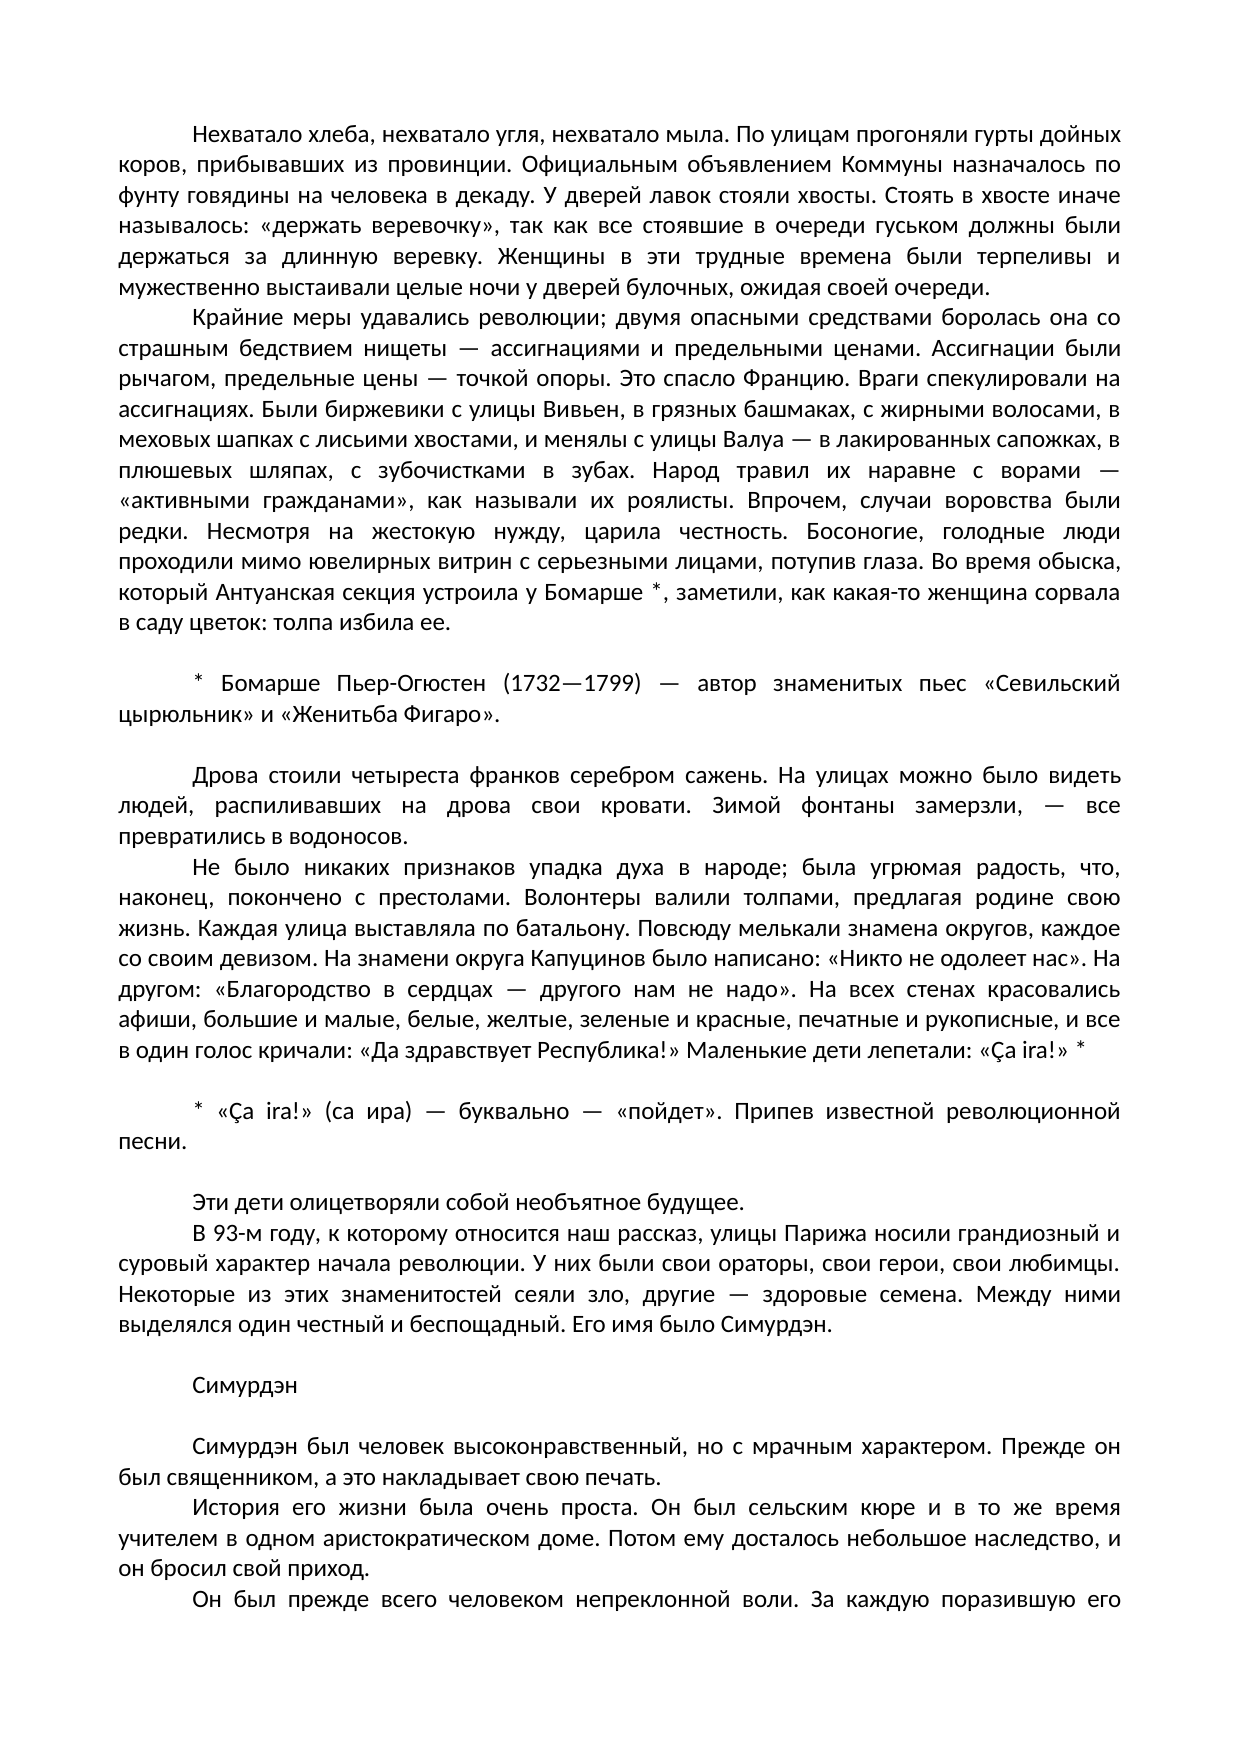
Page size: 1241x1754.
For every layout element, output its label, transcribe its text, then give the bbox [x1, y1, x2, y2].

text Эти дети олицетворяли собой необъятное будущее. [118, 1186, 1122, 1217]
text Крайние меры удавались революции; двумя опасными средствами боролась она со страшным бедствием нищеты — ассигнациями и предельными ценами. Ассигнации были рычагом, предельные цены — точкой опоры. Это спасло Францию. Враги спекулировали на ассигнациях. Были биржевики с улицы Вивьен, в грязных башмаках, с жирными волосами, в меховых шапках с лисьими хвостами, и менялы с улицы Валуа — в лакированных сапожках, в плюшевых шляпах, с зубочистками в зубах. Народ травил их наравне с ворами — «активными гражданами», как называли их роялисты. Впрочем, случаи воровства были редки. Несмотря на жестокую нужду, царила честность. Босоногие, голодные люди проходили мимо ювелирных витрин с серьезными лицами, потупив глаза. Во время обыска, который Антуанская секция устроила у Бомарше *, заметили, как какая-то женщина сорвала в саду цветок: толпа избила ее. [118, 301, 1122, 637]
text В 93-м году, к которому относится наш рассказ, улицы Парижа носили грандиозный и суровый характер начала революции. У них были свои ораторы, свои герои, свои любимцы. Некоторые из этих знаменитостей сеяли зло, другие — здоровые семена. Между ними выделялся один честный и беспощадный. Его имя было Симурдэн. [118, 1217, 1122, 1339]
text Симурдэн [118, 1369, 1122, 1400]
text Симурдэн был человек высоконравственный, но с мрачным характером. Прежде он был священником, а это накладывает свою печать. [118, 1431, 1122, 1492]
text * Бомарше Пьер-Огюстен (1732—1799) — автор знаменитых пьес «Севильский цырюльник» и «Женитьба Фигаро». [118, 667, 1122, 728]
text Не было никаких признаков упадка духа в народе; была угрюмая радость, что, наконец, покончено с престолами. Волонтеры валили толпами, предлагая родине свою жизнь. Каждая улица выставляла по батальону. Повсюду мелькали знамена округов, каждое со своим девизом. На знамени округа Капуцинов было написано: «Никто не одолеет нас». На другом: «Благородство в сердцах — другого нам не надо». На всех стенах красовались афиши, большие и малые, белые, желтые, зеленые и красные, печатные и рукописные, и все в один голос кричали: «Да здравствует Республика!» Маленькие дети лепетали: «Ça ira!» * [118, 851, 1122, 1064]
text История его жизни была очень проста. Он был сельским кюре и в то же время учителем в одном аристократическом доме. Потом ему досталось небольшое наследство, и он бросил свой приход. [118, 1492, 1122, 1583]
text Нехватало хлеба, нехватало угля, нехватало мыла. По улицам прогоняли гурты дойных коров, прибывавших из провинции. Официальным объявлением Коммуны назначалось по фунту говядины на человека в декаду. У дверей лавок стояли хвосты. Стоять в хвосте иначе называлось: «держать веревочку», так как все стоявшие в очереди гуськом должны были держаться за длинную веревку. Женщины в эти трудные времена были терпеливы и мужественно выстаивали целые ночи у дверей булочных, ожидая своей очереди. [118, 118, 1122, 301]
text Он был прежде всего человеком непреклонной воли. За каждую поразившую его [118, 1583, 1122, 1614]
text * «Ça ira!» (са ира) — буквально — «пойдет». Припев известной революционной песни. [118, 1095, 1122, 1156]
text Дрова стоили четыреста франков серебром сажень. На улицах можно было видеть людей, распиливавших на дрова свои кровати. Зимой фонтаны замерзли, — все превратились в водоносов. [118, 759, 1122, 851]
